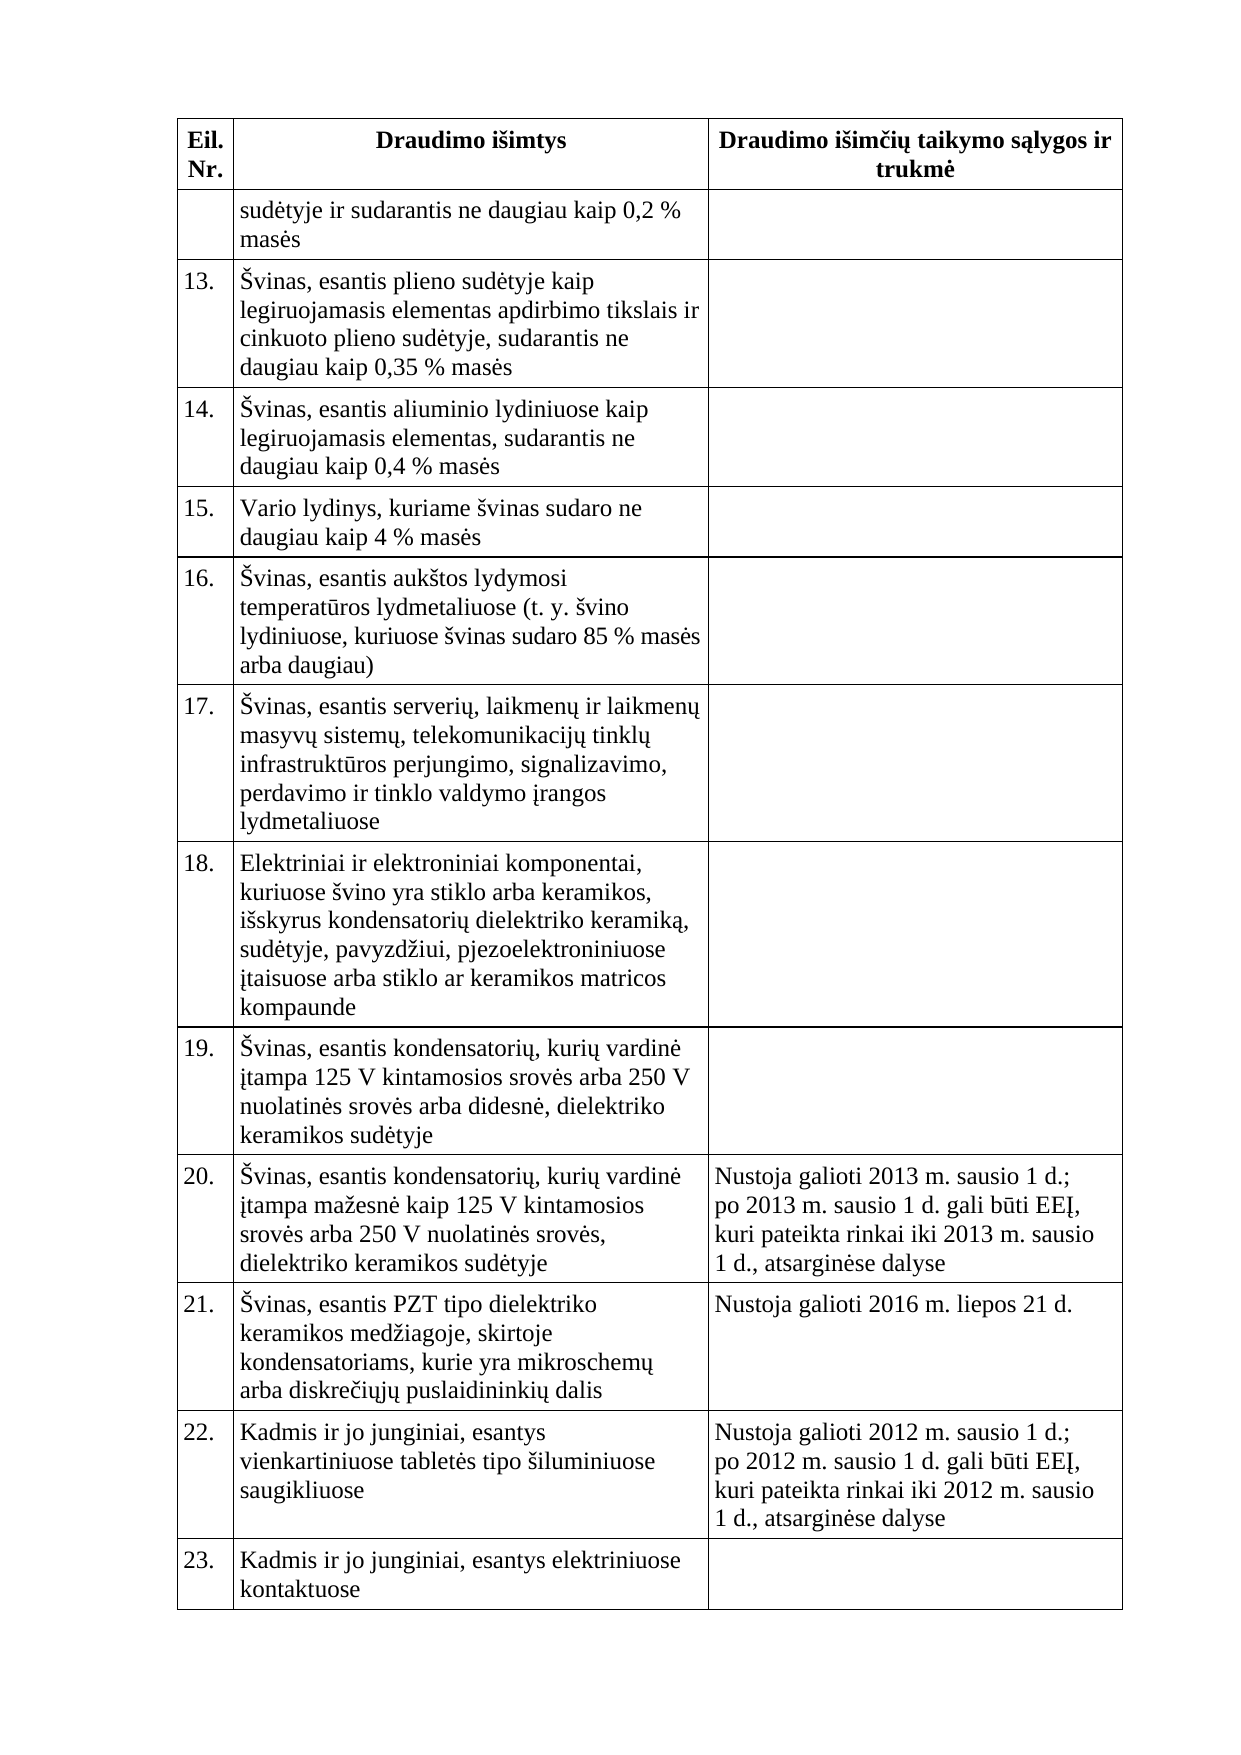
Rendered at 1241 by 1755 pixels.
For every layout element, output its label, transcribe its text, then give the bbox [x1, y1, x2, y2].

table_cell [709, 190, 1122, 259]
table_cell [709, 1539, 1122, 1608]
table_cell Švinas, esantis aliuminio lydiniuose kaip legiruojamasis elementas, sudarantis ne daugiau kaip 0,4 % masės [234, 388, 708, 486]
table_cell Švinas, esantis kondensatorių, kurių vardinė įtampa mažesnė kaip 125 V kintamosios srovės arba 250 V nuolatinės srovės, dielektriko keramikos sudėtyje [234, 1155, 708, 1282]
table_cell 14. [178, 388, 233, 486]
table_cell [709, 842, 1122, 1026]
table_cell Elektriniai ir elektroniniai komponentai, kuriuose švino yra stiklo arba keramikos, išskyrus kondensatorių dielektriko keramiką, sudėtyje, pavyzdžiui, pjezoelektroniniuose įtaisuose arba stiklo ar keramikos matricos kompaunde [234, 842, 708, 1026]
table_cell Nustoja galioti 2012 m. sausio 1 d.; po 2012 m. sausio 1 d. gali būti EEĮ, kuri pateikta rinkai iki 2012 m. sausio 1 d., atsarginėse dalyse [709, 1411, 1122, 1538]
table_cell [709, 558, 1122, 684]
table_cell [709, 487, 1122, 556]
table_cell 15. [178, 487, 233, 556]
table_cell 13. [178, 260, 233, 387]
table_cell 20. [178, 1155, 233, 1282]
table_cell 16. [178, 558, 233, 684]
table_cell 22. [178, 1411, 233, 1538]
table_cell [178, 190, 233, 259]
table_cell Švinas, esantis plieno sudėtyje kaip legiruojamasis elementas apdirbimo tikslais ir cinkuoto plieno sudėtyje, sudarantis ne daugiau kaip 0,35 % masės [234, 260, 708, 387]
table_cell Švinas, esantis serverių, laikmenų ir laikmenų masyvų sistemų, telekomunikacijų tinklų infrastruktūros perjungimo, signalizavimo, perdavimo ir tinklo valdymo įrangos lydmetaliuose [234, 685, 708, 841]
table_cell 19. [178, 1028, 233, 1154]
table_cell Kadmis ir jo junginiai, esantys vienkartiniuose tabletės tipo šiluminiuose saugikliuose [234, 1411, 708, 1538]
table_cell [709, 685, 1122, 841]
table_cell Švinas, esantis PZT tipo dielektriko keramikos medžiagoje, skirtoje kondensatoriams, kurie yra mikroschemų arba diskrečiųjų puslaidininkių dalis [234, 1283, 708, 1410]
table_cell Vario lydinys, kuriame švinas sudaro ne daugiau kaip 4 % masės [234, 487, 708, 556]
table_cell 23. [178, 1539, 233, 1608]
table_cell 17. [178, 685, 233, 841]
table_header Draudimo išimtys [234, 119, 708, 188]
table_header Eil. Nr. [178, 119, 233, 188]
table_cell Nustoja galioti 2013 m. sausio 1 d.; po 2013 m. sausio 1 d. gali būti EEĮ, kuri pateikta rinkai iki 2013 m. sausio 1 d., atsarginėse dalyse [709, 1155, 1122, 1282]
table_cell Nustoja galioti 2016 m. liepos 21 d. [709, 1283, 1122, 1410]
table_cell Kadmis ir jo junginiai, esantys elektriniuose kontaktuose [234, 1539, 708, 1608]
table_cell 21. [178, 1283, 233, 1410]
table_cell sudėtyje ir sudarantis ne daugiau kaip 0,2 % masės [234, 190, 708, 259]
table_cell [709, 260, 1122, 387]
table_cell Švinas, esantis aukštos lydymosi temperatūros lydmetaliuose (t. y. švino lydiniuose, kuriuose švinas sudaro 85 % masės arba daugiau) [234, 558, 708, 684]
table_cell [709, 1028, 1122, 1154]
table_cell 18. [178, 842, 233, 1026]
table_header Draudimo išimčių taikymo sąlygos ir trukmė [709, 119, 1122, 188]
table_cell [709, 388, 1122, 486]
table_cell Švinas, esantis kondensatorių, kurių vardinė įtampa 125 V kintamosios srovės arba 250 V nuolatinės srovės arba didesnė, dielektriko keramikos sudėtyje [234, 1028, 708, 1154]
